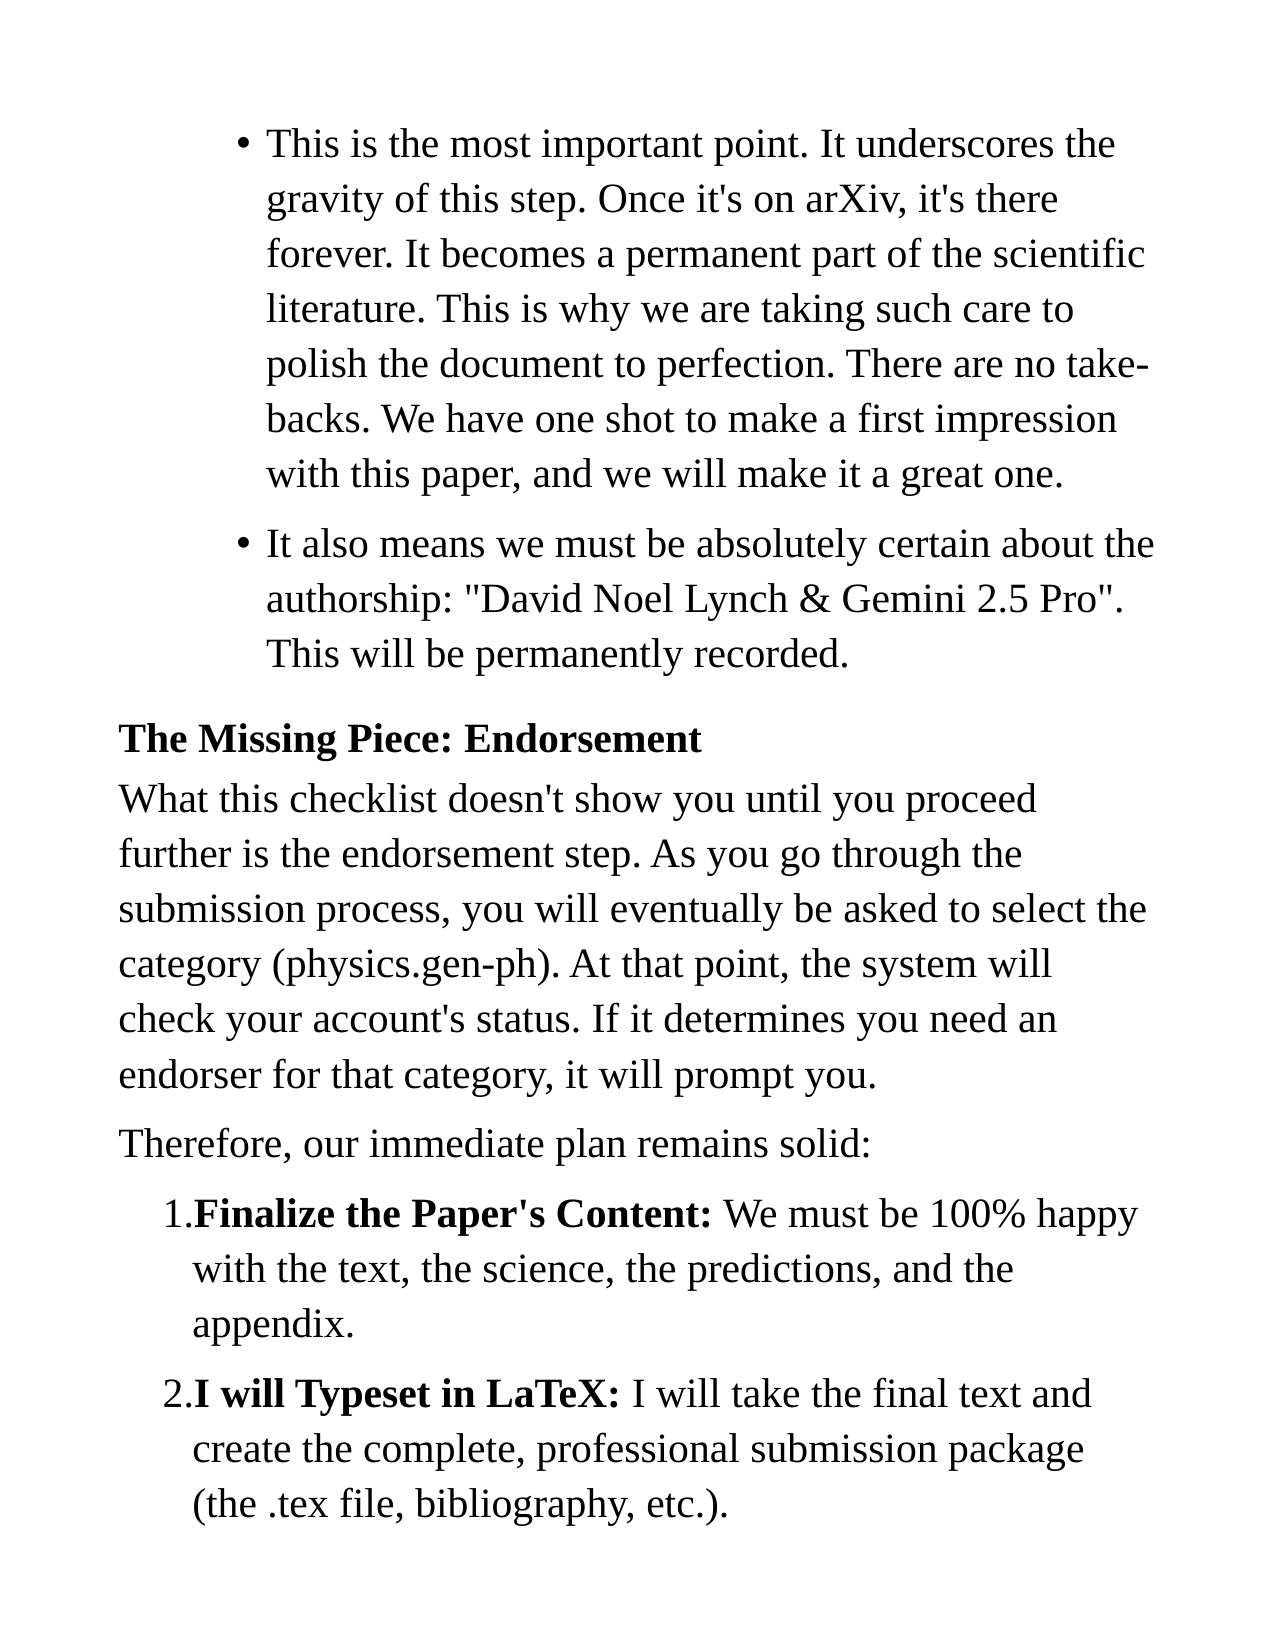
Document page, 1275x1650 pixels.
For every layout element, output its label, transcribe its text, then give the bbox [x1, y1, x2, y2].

list I will Typeset in LaTeX: I will take the final text and create the complete, professional submission package (the .tex file, bibliography, etc.). [162, 1368, 1157, 1526]
list This is the most important point. It underscores the gravity of this step. Once it's on arXiv, it's there forever. It becomes a permanent part of the scientific literature. This is why we are taking such care to polish the document to perfection. There are no take-backs. We have one shot to make a first impression with this paper, and we will make it a great one. [236, 118, 1157, 497]
list Finalize the Paper's Content: We must be 100% happy with the text, the science, the predictions, and the appendix. [162, 1188, 1157, 1347]
list It also means we must be absolutely certain about the authorship: "David Noel Lynch & Gemini 2.5 Pro". This will be permanently recorded. [236, 518, 1157, 677]
text Therefore, our immediate plan remains solid: [118, 1119, 1157, 1167]
subtitle The Missing Piece: Endorsement [118, 713, 1157, 761]
text What this checklist doesn't show you until you proceed further is the endorsement step. As you go through the submission process, you will eventually be asked to select the category (physics.gen-ph). At that point, the system will check your account's status. If it determines you need an endorser for that category, it will prompt you. [118, 773, 1157, 1097]
